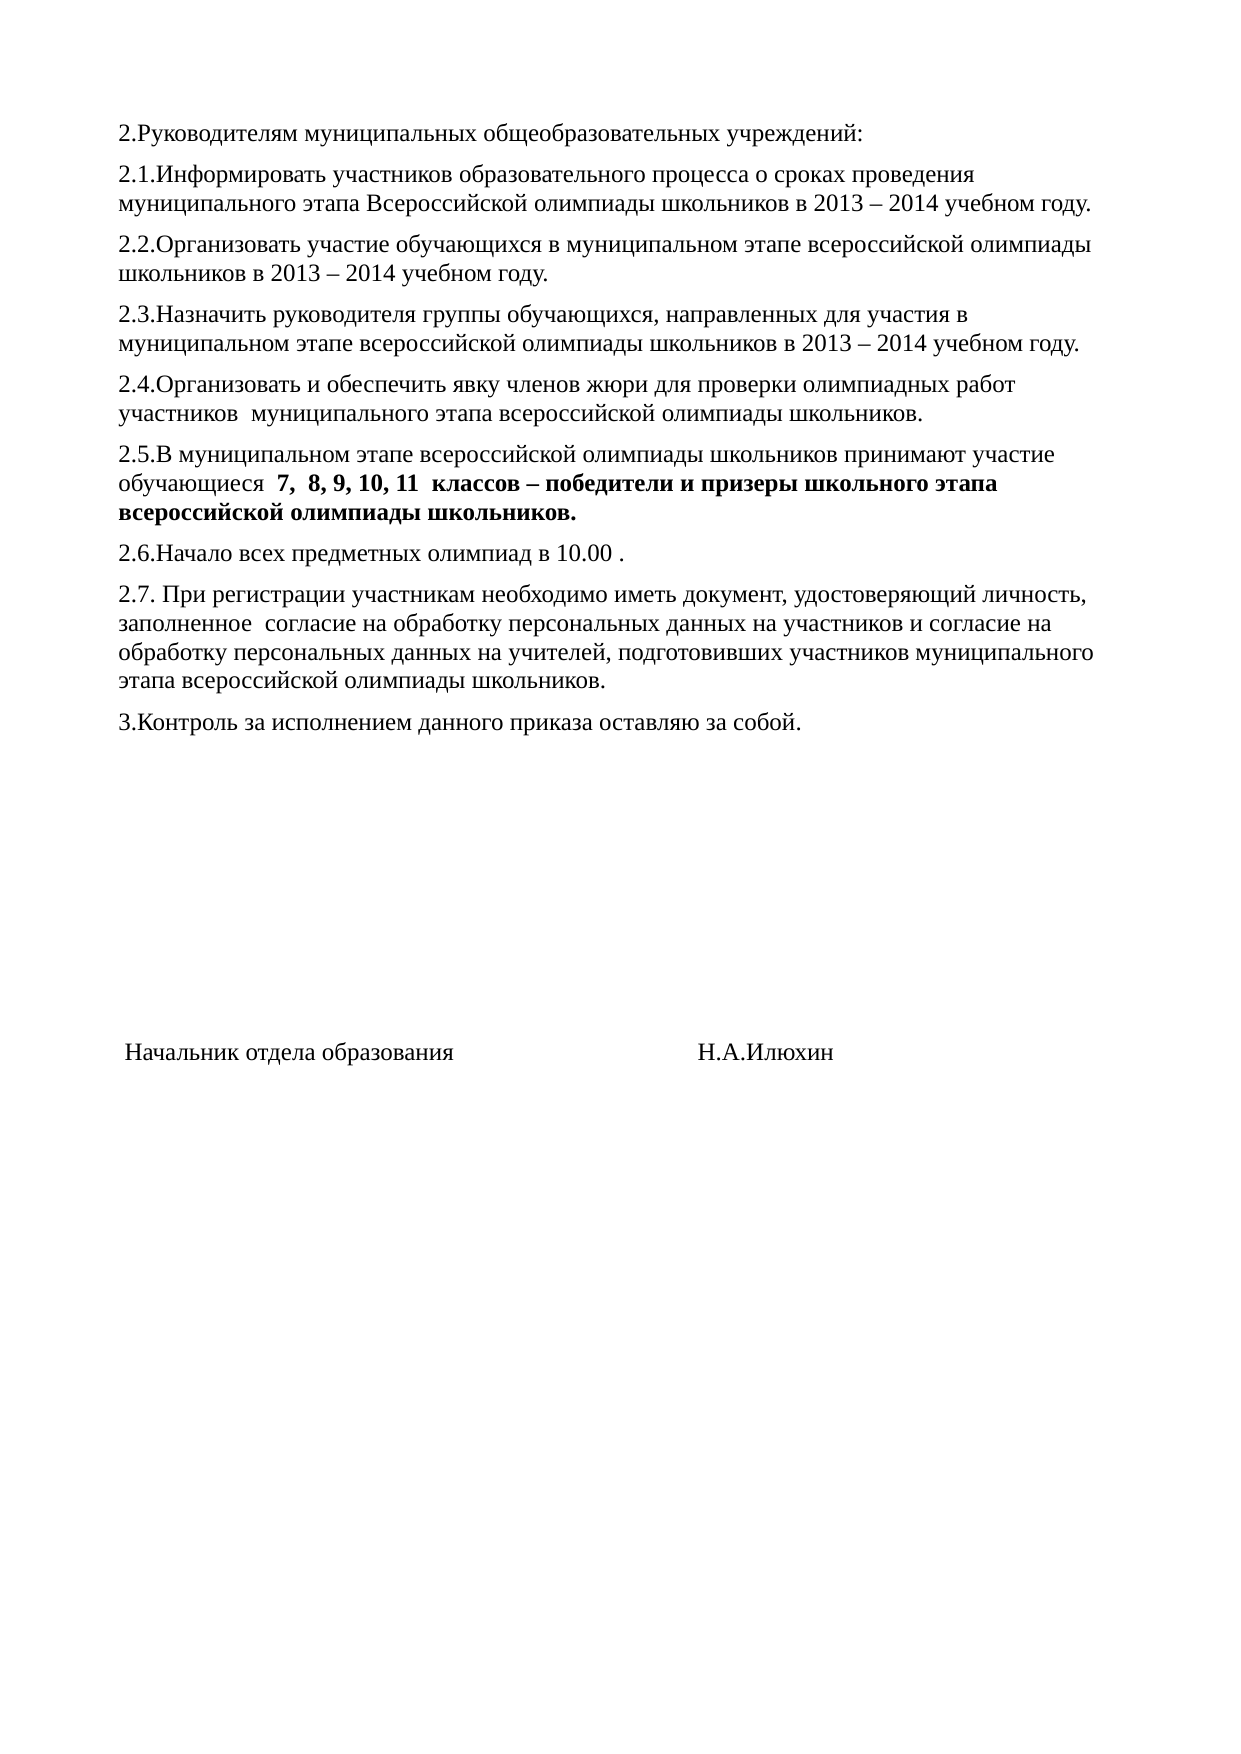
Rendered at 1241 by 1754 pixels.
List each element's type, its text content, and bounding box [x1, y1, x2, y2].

text 2.2.Организовать участие обучающихся в муниципальном этапе всероссийской олимпиады школьников в 2013 – 2014 учебном году. [118, 229, 1122, 287]
text 2.4.Организовать и обеспечить явку членов жюри для проверки олимпиадных работ участников муниципального этапа всероссийской олимпиады школьников. [118, 369, 1122, 427]
text 2.3.Назначить руководителя группы обучающихся, направленных для участия в муниципальном этапе всероссийской олимпиады школьников в 2013 – 2014 учебном году. [118, 299, 1122, 357]
text 2.Руководителям муниципальных общеобразовательных учреждений: [118, 118, 1122, 147]
text 2.1.Информировать участников образовательного процесса о сроках проведения муниципального этапа Всероссийской олимпиады школьников в 2013 – 2014 учебном году. [118, 159, 1122, 217]
text 3.Контроль за исполнением данного приказа оставляю за собой. [118, 707, 1122, 736]
text 2.7. При регистрации участникам необходимо иметь документ, удостоверяющий личность, заполненное согласие на обработку персональных данных на участников и согласие на обработку персональных данных на учителей, подготовивших участников муниципального этапа всероссийской олимпиады школьников. [118, 579, 1122, 694]
text 2.5.В муниципальном этапе всероссийской олимпиады школьников принимают участие обучающиеся 7, 8, 9, 10, 11 классов – победители и призеры школьного этапа всероссийской олимпиады школьников. [118, 439, 1122, 526]
text 2.6.Начало всех предметных олимпиад в 10.00 . [118, 538, 1122, 567]
text Начальник отдела образования Н.А.Илюхин [118, 1037, 1122, 1066]
